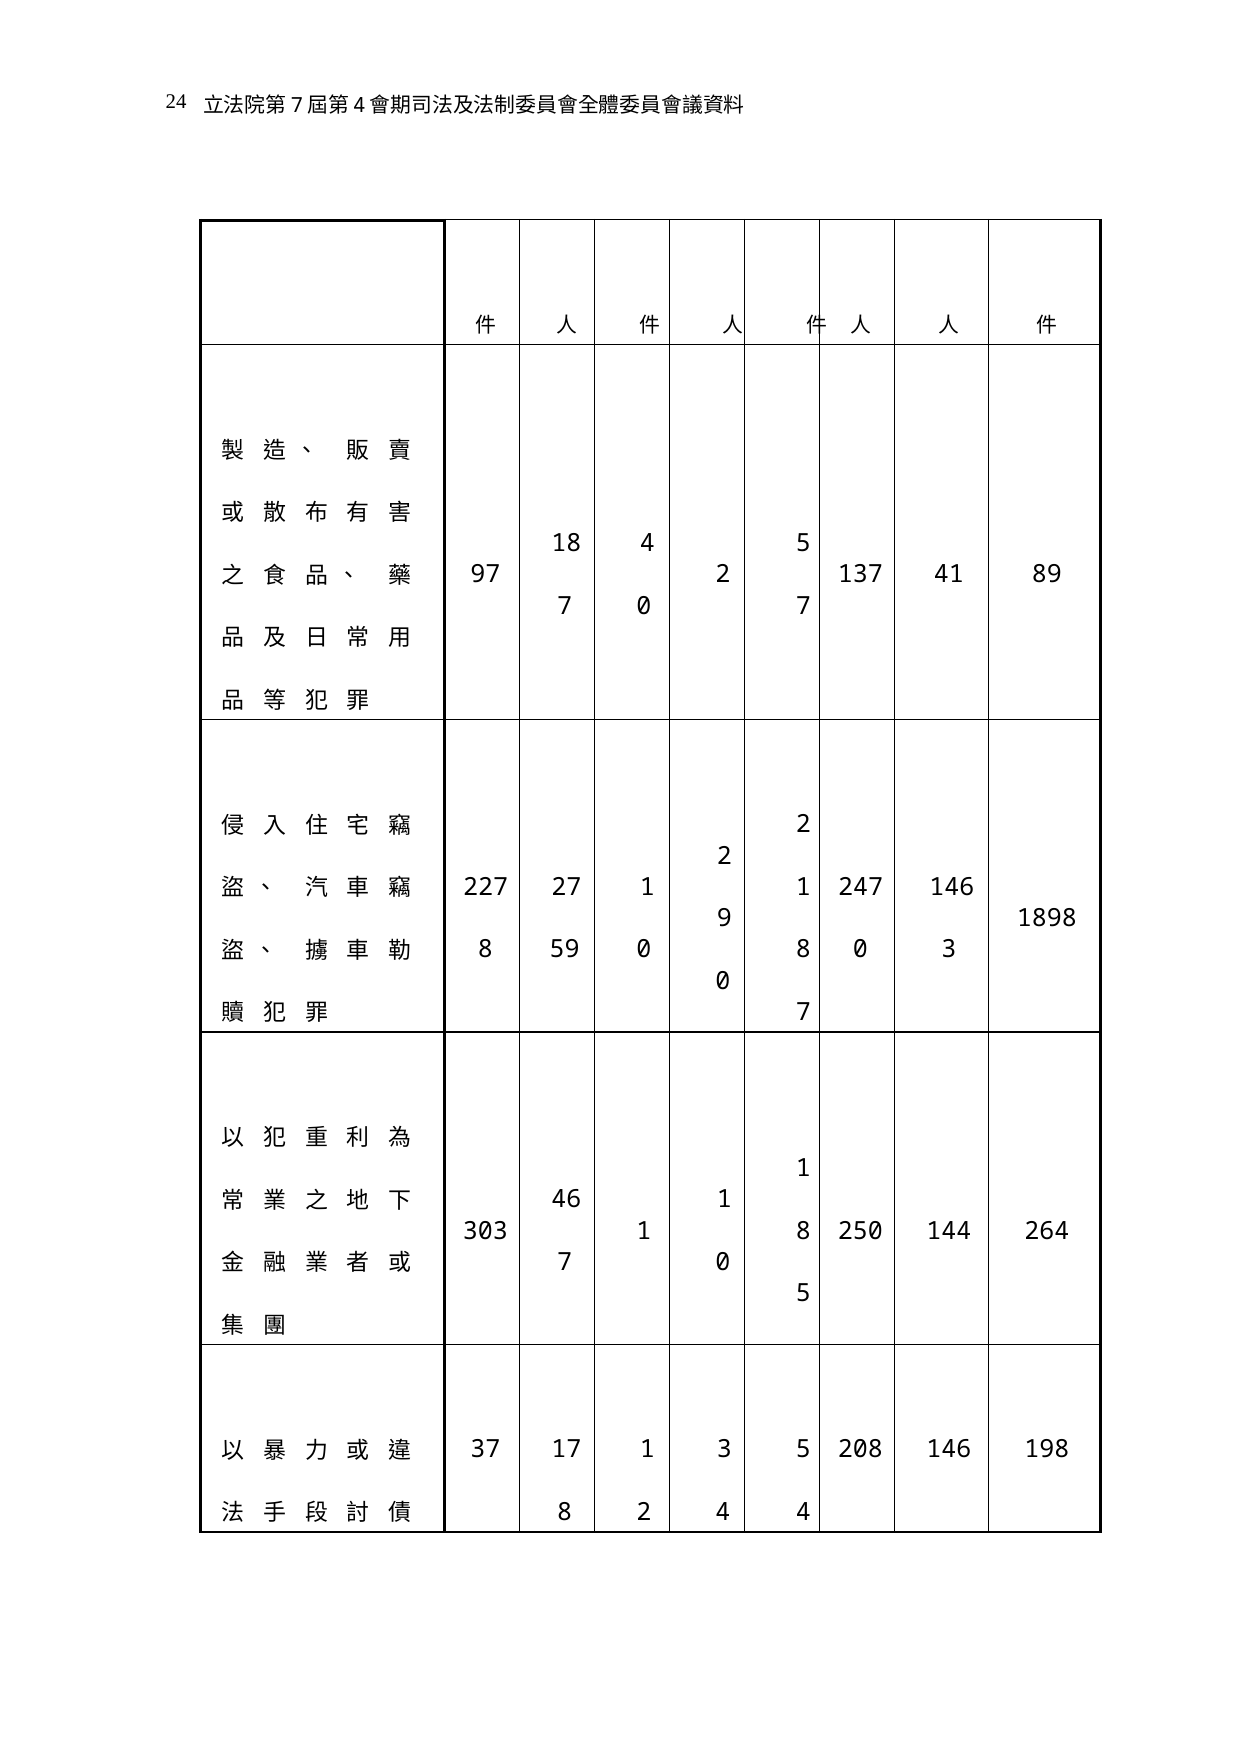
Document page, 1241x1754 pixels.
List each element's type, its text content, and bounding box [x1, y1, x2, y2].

table_cell 件 [745, 220, 819, 344]
table_cell 290 [670, 720, 744, 1031]
table_cell 10 [595, 720, 669, 1031]
table_cell 303 [446, 1033, 519, 1344]
table_cell 144 [895, 1033, 988, 1344]
table_cell 467 [520, 1033, 594, 1344]
table_cell 187 [520, 345, 594, 719]
table_cell 185 [745, 1033, 819, 1344]
table_cell 178 [520, 1345, 594, 1531]
table_cell 89 [989, 345, 1099, 719]
table_cell 件 [595, 220, 669, 344]
table_cell 人 [670, 220, 744, 344]
table_cell 2278 [446, 720, 519, 1031]
table_cell 57 [745, 345, 819, 719]
table_cell 250 [820, 1033, 894, 1344]
table_cell 2470 [820, 720, 894, 1031]
table_cell 198 [989, 1345, 1099, 1531]
table_cell 264 [989, 1033, 1099, 1344]
table_cell 製造、販賣或散布有害之食品、藥品及日常用品等犯罪 [202, 345, 443, 719]
table_cell 1463 [895, 720, 988, 1031]
table_cell 侵入住宅竊盜、汽車竊盜、擄車勒贖犯罪 [202, 720, 443, 1031]
table_cell 208 [820, 1345, 894, 1531]
table_cell 34 [670, 1345, 744, 1531]
table_cell 137 [820, 345, 894, 719]
table_cell 2 [670, 345, 744, 719]
table_cell 12 [595, 1345, 669, 1531]
table_cell 40 [595, 345, 669, 719]
table_cell 以暴力或違法手段討債 [202, 1345, 443, 1531]
table_cell 2759 [520, 720, 594, 1031]
table_cell 10 [670, 1033, 744, 1344]
table_cell 人 [895, 220, 988, 344]
table_cell 1 [595, 1033, 669, 1344]
table_cell 2187 [745, 720, 819, 1031]
table_cell 人 [520, 220, 594, 344]
table_cell 54 [745, 1345, 819, 1531]
table_cell 件 [446, 220, 519, 344]
table_cell 1898 [989, 720, 1099, 1031]
table_cell 41 [895, 345, 988, 719]
table_cell [202, 222, 443, 344]
table_cell 以犯重利為常業之地下金融業者或集團 [202, 1033, 443, 1344]
table_cell 件 [989, 220, 1099, 344]
table_cell 37 [446, 1345, 519, 1531]
table_cell 146 [895, 1345, 988, 1531]
table_cell 97 [446, 345, 519, 719]
table_cell 人 [820, 220, 894, 344]
